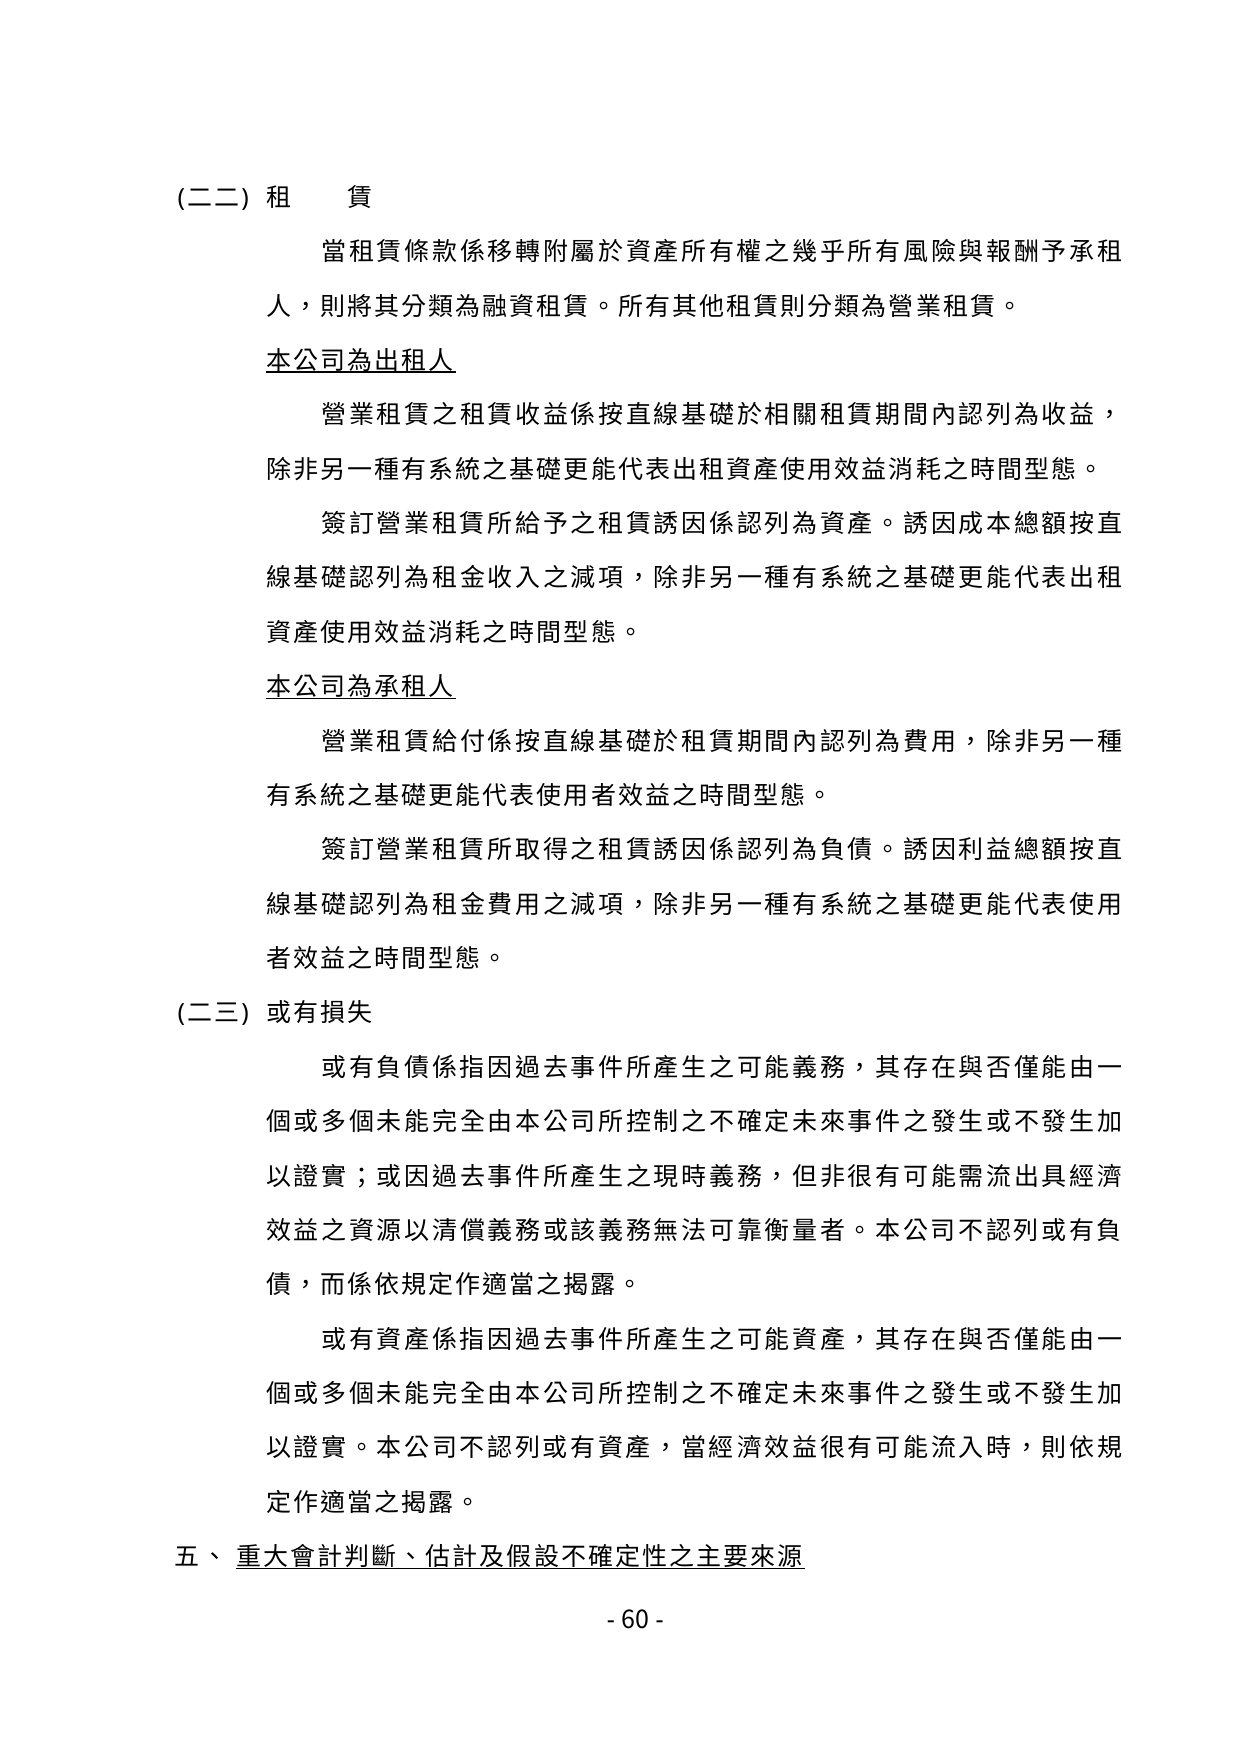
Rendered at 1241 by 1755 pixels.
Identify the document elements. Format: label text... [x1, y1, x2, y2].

text 五、 重大會計判斷、估計及假設不確定性之主要來源 [148, 1537, 1122, 1573]
text 營業租賃給付係按直線基礎於租賃期間內認列為費用，除非另一種有系統之基礎更能代表使用者效益之時間型態。 [266, 721, 1122, 812]
text 營業租賃之租賃收益係按直線基礎於相關租賃期間內認列為收益，除非另一種有系統之基礎更能代表出租資產使用效益消耗之時間型態。 [266, 395, 1122, 485]
text 或有負債係指因過去事件所產生之可能義務，其存在與否僅能由一個或多個未能完全由本公司所控制之不確定未來事件之發生或不發生加以證實；或因過去事件所產生之現時義務，但非很有可能需流出具經濟效益之資源以清償義務或該義務無法可靠衡量者。本公司不認列或有負債，而係依規定作適當之揭露。 [266, 1047, 1122, 1301]
text 簽訂營業租賃所給予之租賃誘因係認列為資產。誘因成本總額按直線基礎認列為租金收入之減項，除非另一種有系統之基礎更能代表出租資產使用效益消耗之時間型態。 [266, 503, 1122, 648]
text 當租賃條款係移轉附屬於資產所有權之幾乎所有風險與報酬予承租人，則將其分類為融資租賃。所有其他租賃則分類為營業租賃。 [266, 232, 1122, 322]
text 本公司為出租人 [266, 340, 1122, 377]
text (二二) 租 賃 [177, 177, 1122, 213]
text (二三) 或有損失 [177, 993, 1122, 1029]
text 或有資產係指因過去事件所產生之可能資產，其存在與否僅能由一個或多個未能完全由本公司所控制之不確定未來事件之發生或不發生加以證實。本公司不認列或有資產，當經濟效益很有可能流入時，則依規定作適當之揭露。 [266, 1319, 1122, 1518]
text 本公司為承租人 [266, 667, 1122, 703]
text 簽訂營業租賃所取得之租賃誘因係認列為負債。誘因利益總額按直線基礎認列為租金費用之減項，除非另一種有系統之基礎更能代表使用者效益之時間型態。 [266, 830, 1122, 975]
